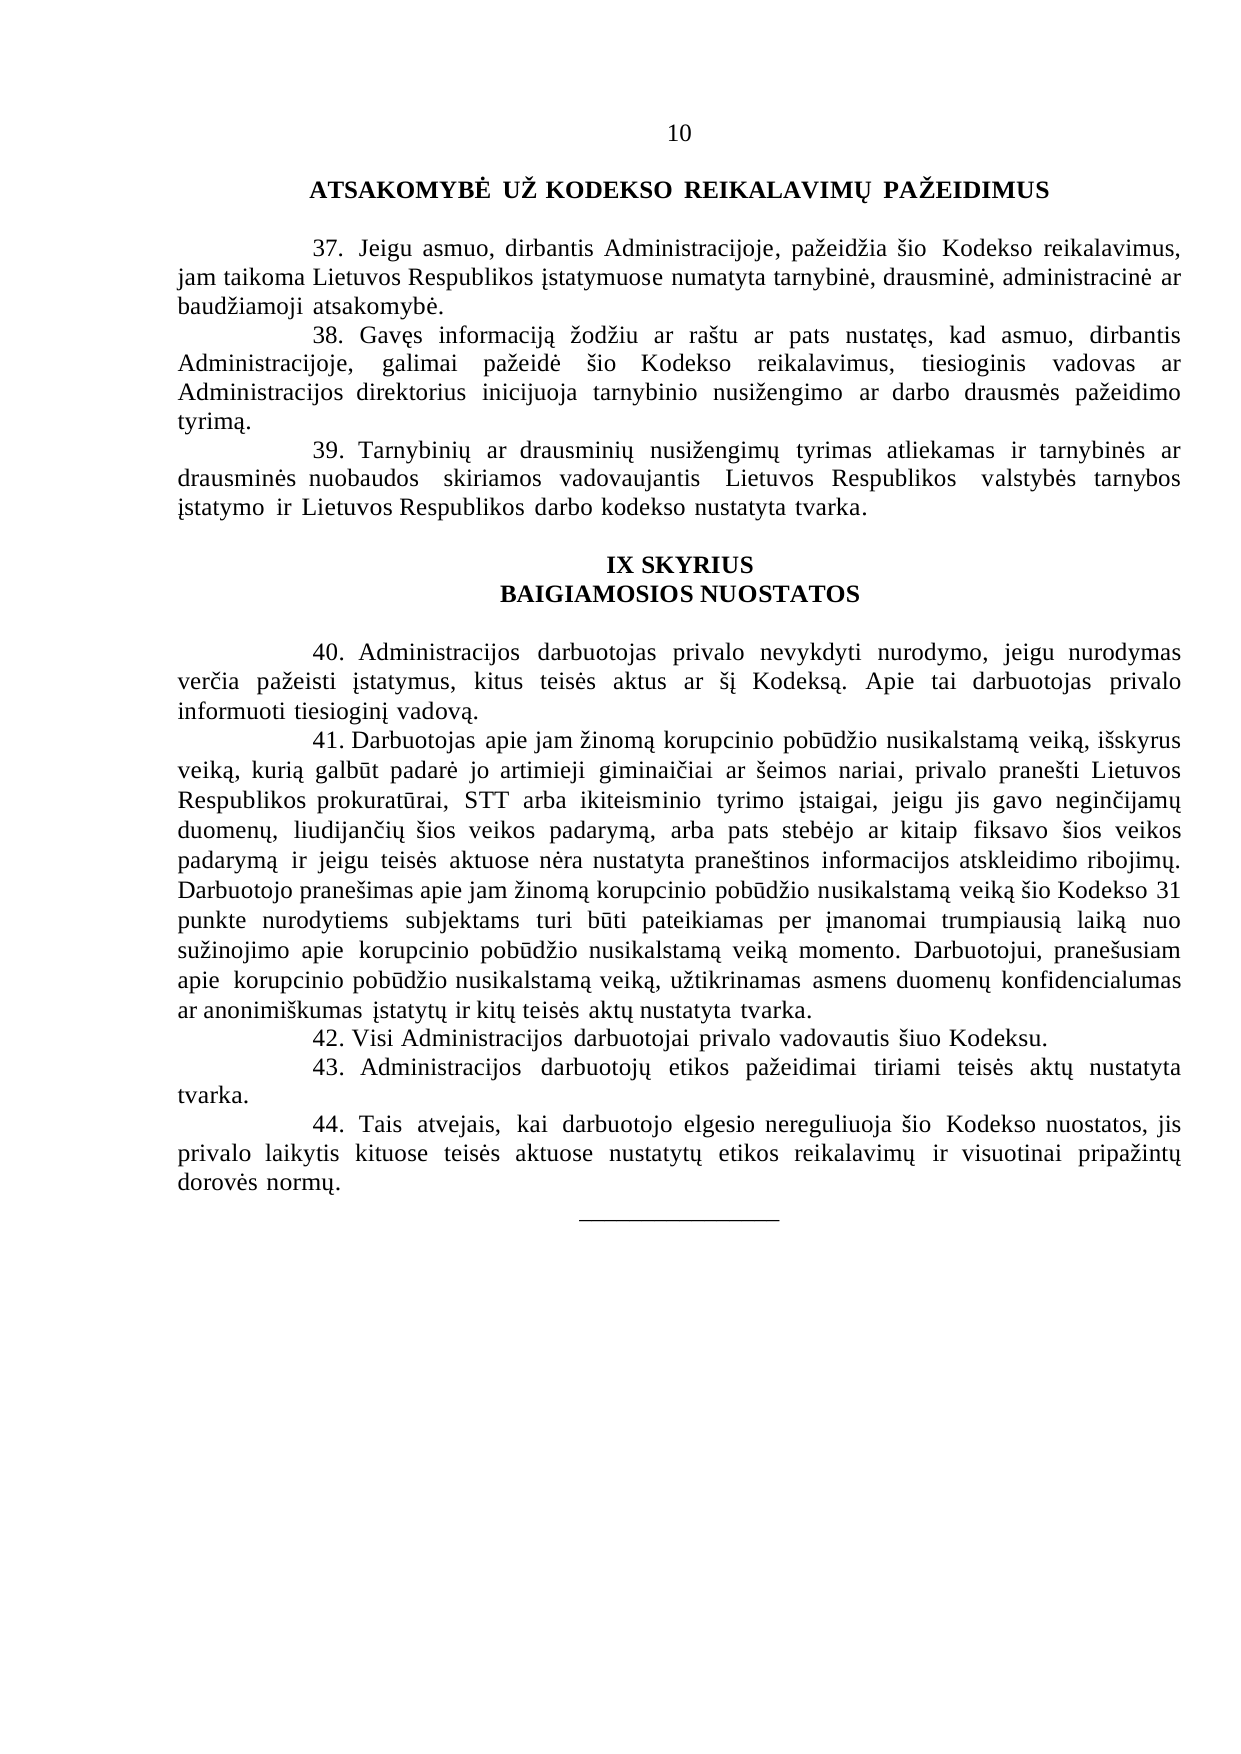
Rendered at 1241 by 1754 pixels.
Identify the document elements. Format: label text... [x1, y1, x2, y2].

text 42. Visi Administracijos darbuotojai privalo vadovautis šiuo Kodeksu. [177, 1024, 1181, 1052]
text 39. Tarnybinių ar drausminių nusižengimų tyrimas atliekamas ir tarnybinės ar drausminės nuobaudos skiriamos vadovaujantis Lietuvos Respublikos valstybės tarnybos įstatymo ir Lietuvos Respublikos darbo kodekso nustatyta tvarka. [177, 435, 1181, 521]
text BAIGIAMOSIOS NUOSTATOS [177, 579, 1181, 608]
text ________________ [177, 1195, 1181, 1224]
text 40. Administracijos darbuotojas privalo nevykdyti nurodymo, jeigu nurodymas verčia pažeisti įstatymus, kitus teisės aktus ar šį Kodeksą. Apie tai darbuotojas privalo informuoti tiesioginį vadovą. [177, 637, 1181, 725]
text ATSAKOMYBĖ UŽ KODEKSO REIKALAVIMŲ PAŽEIDIMUS [177, 176, 1181, 204]
text IX SKYRIUS [177, 550, 1181, 579]
text 41. Darbuotojas apie jam žinomą korupcinio pobūdžio nusikalstamą veiką, išskyrus veiką, kurią galbūt padarė jo artimieji giminaičiai ar šeimos nariai, privalo pranešti Lietuvos Respublikos prokuratūrai, STT arba ikiteisminio tyrimo įstaigai, jeigu jis gavo neginčijamų duomenų, liudijančių šios veikos padarymą, arba pats stebėjo ar kitaip fiksavo šios veikos padarymą ir jeigu teisės aktuose nėra nustatyta praneštinos informacijos atskleidimo ribojimų. Darbuotojo pranešimas apie jam žinomą korupcinio pobūdžio nusikalstamą veiką šio Kodekso 31 punkte nurodytiems subjektams turi būti pateikiamas per įmanomai trumpiausią laiką nuo sužinojimo apie korupcinio pobūdžio nusikalstamą veiką momento. Darbuotojui, pranešusiam apie korupcinio pobūdžio nusikalstamą veiką, užtikrinamas asmens duomenų konfidencialumas ar anonimiškumas įstatytų ir kitų teisės aktų nustatyta tvarka. [177, 726, 1181, 1023]
text 38. Gavęs informaciją žodžiu ar raštu ar pats nustatęs, kad asmuo, dirbantis Administracijoje, galimai pažeidė šio Kodekso reikalavimus, tiesioginis vadovas ar Administracijos direktorius inicijuoja tarnybinio nusižengimo ar darbo drausmės pažeidimo tyrimą. [177, 320, 1181, 435]
text 43. Administracijos darbuotojų etikos pažeidimai tiriami teisės aktų nustatyta tvarka. [177, 1052, 1181, 1109]
text 37. Jeigu asmuo, dirbantis Administracijoje, pažeidžia šio Kodekso reikalavimus, jam taikoma Lietuvos Respublikos įstatymuose numatyta tarnybinė, drausminė, administracinė ar baudžiamoji atsakomybė. [177, 233, 1181, 320]
text 44. Tais atvejais, kai darbuotojo elgesio nereguliuoja šio Kodekso nuostatos, jis privalo laikytis kituose teisės aktuose nustatytų etikos reikalavimų ir visuotinai pripažintų dorovės normų. [177, 1109, 1181, 1195]
